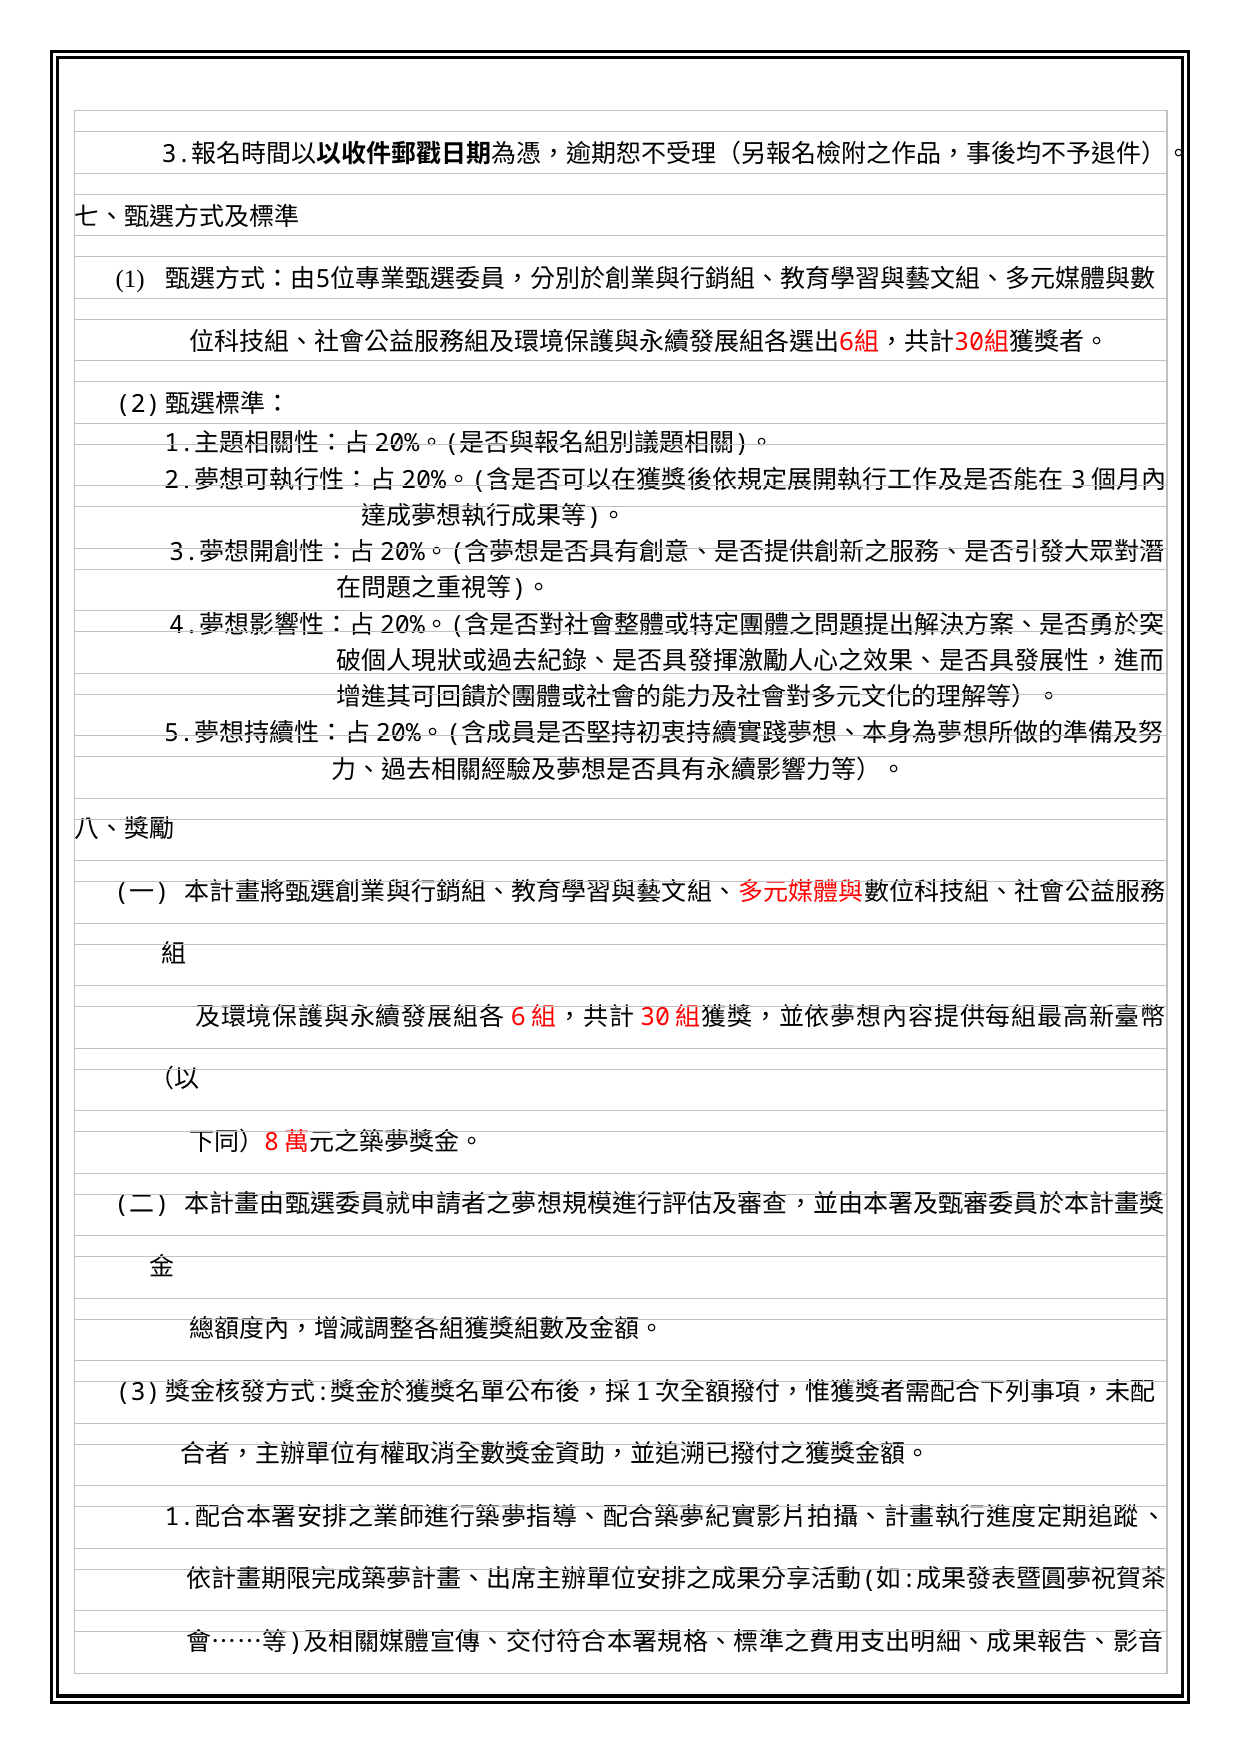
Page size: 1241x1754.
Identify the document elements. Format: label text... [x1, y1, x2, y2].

text 3.報名時間以以收件郵戳日期為憑，逾期恕不受理（另報名檢附之作品，事後均不予退件）。 [75, 111, 1166, 131]
text [149, 1549, 1166, 1569]
subtitle [99, 1049, 1166, 1069]
text 4.夢想影響性：占20%。(含是否對社會整體或特定團體之問題提出解決方案、是否勇於突破個人現狀或過去紀錄、是否具發揮激勵人心之效果、是否具發展性，進而增進其可回饋於團體或社會的能力及社會對多元文化的理解等）。 [124, 611, 1166, 631]
subtitle （以 [99, 1070, 1166, 1098]
list [115, 1348, 1166, 1360]
text 5.夢想持續性：占20%。(含成員是否堅持初衷持續實踐夢想、本身為夢想所做的準備及努力、過去相關經驗及夢想是否具有永續影響力等）。 [149, 736, 1166, 756]
subtitle [99, 1299, 1166, 1319]
text 1.主題相關性：占20%。(是否與報名組別議題相關)。 [124, 445, 1166, 459]
subtitle [99, 848, 1166, 860]
text 5.夢想持續性：占20%。(含成員是否堅持初衷持續實踐夢想、本身為夢想所做的準備及努力、過去相關經驗及夢想是否具有永續影響力等）。 [149, 713, 1166, 735]
text 位科技組、社會公益服務組及環境保護與永續發展組各選出6組，共計30組獲獎者。 [99, 320, 1166, 360]
subtitle [99, 1174, 1166, 1194]
subtitle 及環境保護與永續發展組各6組，共計30組獲獎，並依夢想內容提供每組最高新臺幣 [99, 1007, 1166, 1048]
subtitle [99, 861, 1166, 881]
text [165, 1424, 1166, 1444]
subtitle [99, 1285, 1166, 1298]
text 合者，主辦單位有權取消全數獎金資助，並追溯已撥付之獲獎金額。 [165, 1445, 1166, 1473]
list [115, 361, 1166, 381]
list 甄選標準： [115, 382, 1166, 423]
text 3.夢想開創性：占20%。(含夢想是否具有創意、是否提供創新之服務、是否引發大眾對潛在問題之重視等)。 [124, 570, 1166, 604]
text 5.夢想持續性：占20%。(含成員是否堅持初衷持續實踐夢想、本身為夢想所做的準備及努力、過去相關經驗及夢想是否具有永續影響力等）。 [149, 757, 1166, 785]
text 3.報名時間以以收件郵戳日期為憑，逾期恕不受理（另報名檢附之作品，事後均不予退件）。 [75, 132, 1166, 173]
text [99, 299, 1166, 319]
text 1.主題相關性：占20%。(是否與報名組別議題相關)。 [124, 424, 1166, 444]
text 1.配合本署安排之業師進行築夢指導、配合築夢紀實影片拍攝、計畫執行進度定期追蹤、 [149, 1507, 1166, 1548]
text 會……等)及相關媒體宣傳、交付符合本署規格、標準之費用支出明細、成果報告、影音 [149, 1632, 1166, 1660]
text 2.夢想可執行性：占20%。(含是否可以在獲獎後依規定展開執行工作及是否能在3個月內達成夢想執行成果等)。 [149, 507, 1166, 532]
text 2.夢想可執行性：占20%。(含是否可以在獲獎後依規定展開執行工作及是否能在3個月內達成夢想執行成果等)。 [149, 459, 1166, 485]
text [75, 174, 1166, 194]
subtitle (一) 本計畫將甄選創業與行銷組、教育學習與藝文組、多元媒體與數位科技組、社會公益服務 [99, 882, 1166, 923]
subtitle [99, 973, 1166, 985]
text [149, 1486, 1166, 1506]
list 獎金核發方式:獎金於獲獎名單公布後，採1次全額撥付，惟獲獎者需配合下列事項，未配 [115, 1382, 1166, 1410]
text 4.夢想影響性：占20%。(含是否對社會整體或特定團體之問題提出解決方案、是否勇於突破個人現狀或過去紀錄、是否具發揮激勵人心之效果、是否具發展性，進而增進其可回饋於團體或社會的能力及社會對多元文化的理解等）。 [124, 604, 1166, 610]
subtitle 總額度內，增減調整各組獲獎組數及金額。 [99, 1320, 1166, 1348]
text 2.夢想可執行性：占20%。(含是否可以在獲獎後依規定展開執行工作及是否能在3個月內達成夢想執行成果等)。 [149, 486, 1166, 506]
text 4.夢想影響性：占20%。(含是否對社會整體或特定團體之問題提出解決方案、是否勇於突破個人現狀或過去紀錄、是否具發揮激勵人心之效果、是否具發展性，進而增進其可回饋於團體或社會的能力及社會對多元文化的理解等）。 [124, 632, 1166, 673]
subtitle [99, 1236, 1166, 1256]
text [149, 1473, 1166, 1485]
text [75, 785, 1166, 798]
subtitle 金 [99, 1257, 1166, 1285]
list [115, 1361, 1166, 1381]
subtitle [99, 986, 1166, 1006]
subtitle 組 [99, 945, 1166, 973]
text [75, 799, 1166, 819]
text [165, 1410, 1166, 1423]
text 4.夢想影響性：占20%。(含是否對社會整體或特定團體之問題提出解決方案、是否勇於突破個人現狀或過去紀錄、是否具發揮激勵人心之效果、是否具發展性，進而增進其可回饋於團體或社會的能力及社會對多元文化的理解等）。 [124, 674, 1166, 694]
text 八、獎勵 [75, 820, 1166, 848]
text [149, 1611, 1166, 1631]
list 甄選方式：由5位專業甄選委員，分別於創業與行銷組、教育學習與藝文組、多元媒體與數 [115, 257, 1166, 298]
subtitle [99, 924, 1166, 944]
subtitle [99, 1098, 1166, 1110]
subtitle [99, 1160, 1166, 1173]
text 4.夢想影響性：占20%。(含是否對社會整體或特定團體之問題提出解決方案、是否勇於突破個人現狀或過去紀錄、是否具發揮激勵人心之效果、是否具發展性，進而增進其可回饋於團體或社會的能力及社會對多元文化的理解等）。 [124, 695, 1166, 713]
subtitle 下同）8萬元之築夢獎金。 [99, 1132, 1166, 1160]
text 七、甄選方式及標準 [75, 195, 1166, 235]
subtitle (二) 本計畫由甄選委員就申請者之夢想規模進行評估及審查，並由本署及甄審委員於本計畫獎 [99, 1195, 1166, 1235]
subtitle [99, 1111, 1166, 1131]
list [115, 236, 1166, 256]
text 依計畫期限完成築夢計畫、出席主辦單位安排之成果分享活動(如:成果發表暨圓夢祝賀茶 [149, 1570, 1166, 1610]
text 3.夢想開創性：占20%。(含夢想是否具有創意、是否提供創新之服務、是否引發大眾對潛在問題之重視等)。 [124, 549, 1166, 569]
text 3.夢想開創性：占20%。(含夢想是否具有創意、是否提供創新之服務、是否引發大眾對潛在問題之重視等)。 [124, 532, 1166, 548]
